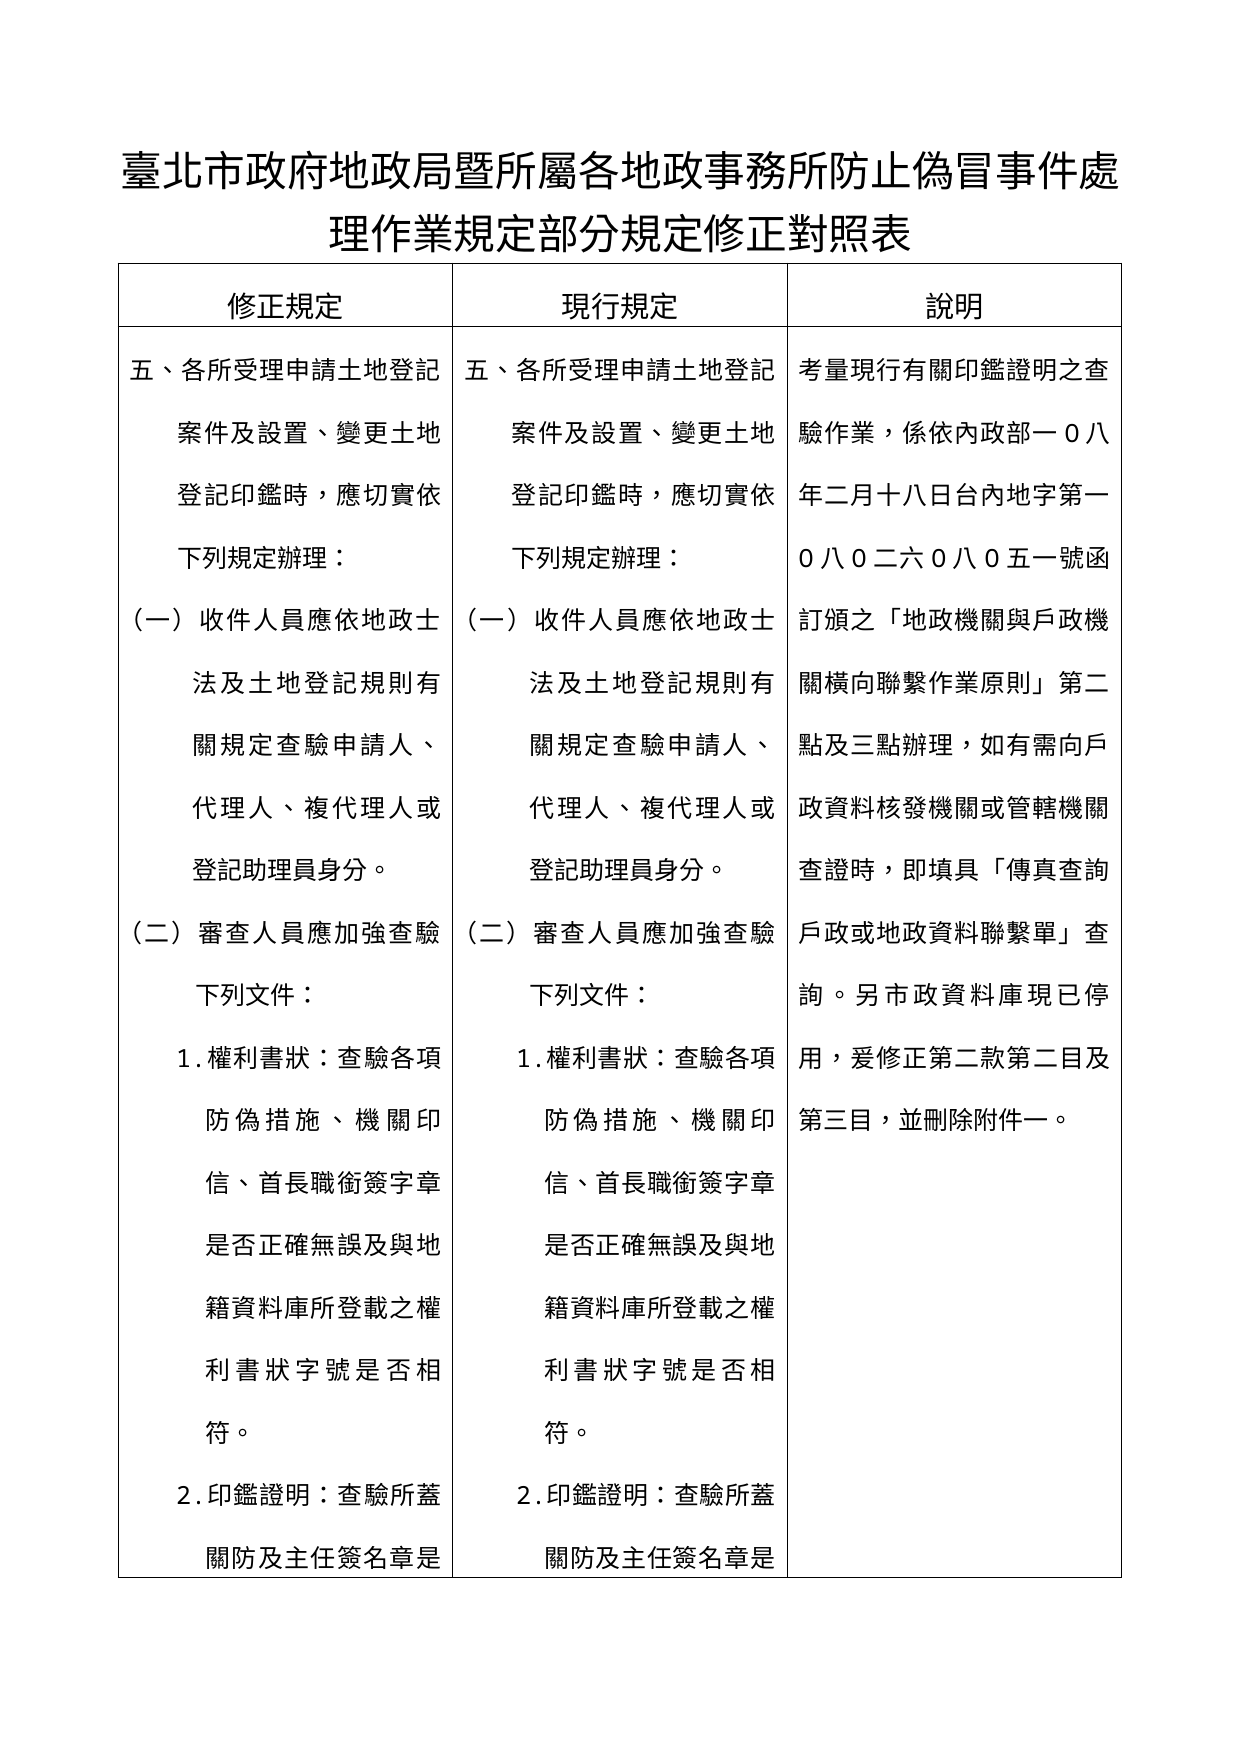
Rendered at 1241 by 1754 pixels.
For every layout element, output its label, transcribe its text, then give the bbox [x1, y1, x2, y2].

table_cell 五、各所受理申請土地登記案件及設置、變更土地登記印鑑時，應切實依下列規定辦理： （一）收件人員應依地政士法及土地登記規則有關規定查驗申請人、代理人、複代理人或登記助理員身分。 （二）審查人員應加強查驗下列文件： 1.權利書狀：查驗各項防偽措施、機關印信、首長職銜簽字章是否正確無誤及與地籍資料庫所登載之權利書狀字號是否相符。 2.印鑑證明：查驗所蓋關防及主任簽名章是否與本市戶政機關函送備查之資料相符；並利用內政部戶役政電子閘門系統查對印鑑登記日期，如無法以系統達成查詢者，得依地政機關與戶政機關橫向聯繫作業原則，以傳真方式向轄區戶政事務所查詢。 3.戶籍資料：為確認案附戶籍資料之真正，得利用內政部戶役政電子閘門系統線上查證，如無法以系統達成查詢者，得依地政機關與戶政機關橫向聯繫作業原則，以傳真方式向轄區戶政事務所查詢。 [119, 1015, 176, 1577]
table_header 修正規定 [119, 264, 452, 326]
table_cell 五、各所受理申請土地登記案件及設置、變更土地登記印鑑時，應切實依下列規定辦理： （一）收件人員應依地政士法及土地登記規則有關規定查驗申請人、代理人、複代理人或登記助理員身分。 （二）審查人員應加強查驗下列文件： 1.權利書狀：查驗各項防偽措施、機關印信、首長職銜簽字章是否正確無誤及與地籍資料庫所登載之權利書狀字號是否相符。 2.印鑑證明：查驗所蓋關防及主任簽名章是否與本市戶政機關函送備查之資料相符；並利用內政部戶役政電子閘門系統查對印鑑登記日期，如無法以系統達成查詢者，得依地政機關與戶政機關橫向聯繫作業原則，以傳真方式向轄區戶政事務所查詢。 3.戶籍資料：為確認案附戶籍資料之真正，得利用內政部戶役政電子閘門系統線上查證，如無法以系統達成查詢者，得依地政機關與戶政機關橫向聯繫作業原則，以傳真方式向轄區戶政事務所查詢。 [441, 327, 452, 1577]
table_header 現行規定 [453, 264, 787, 326]
text 臺北市政府地政局暨所屬各地政事務所防止偽冒事件處理作業規定部分規定修正對照表 [118, 127, 1122, 252]
table_cell 五、各所受理申請土地登記案件及設置、變更土地登記印鑑時，應切實依下列規定辦理： （一）收件人員應依地政士法及土地登記規則有關規定查驗申請人、代理人、複代理人或登記助理員身分。 （二）審查人員應加強查驗下列文件： 1.權利書狀：查驗各項防偽措施、機關印信、首長職銜簽字章是否正確無誤及與地籍資料庫所登載之權利書狀字號是否相符。 2.印鑑證明：查驗所蓋關防及主任簽名章是否與本市戶政機關函送備查之資料相符；並利用市政資料庫、內政部戶役政電子閘門系統查對印鑑登記日期，如無法以系統達成查詢者，得填寫臺北市政府網路新都免書證免謄本專案戶籍資料申請書（附件一），以傳真方式向轄區戶政事務所查詢。 3.戶籍資料：為確認案附戶籍資料之真正，得利用市政資料庫、內政部戶役政電子閘門系統線上查證，如無法以系統達成查詢者，得填寫臺北市政府網路新都免書證免謄本專案戶籍資料申請書，以傳真方式向轄區戶政事務所查詢。 [453, 1015, 516, 1577]
table_cell 五、各所受理申請土地登記案件及設置、變更土地登記印鑑時，應切實依下列規定辦理： （一）收件人員應依地政士法及土地登記規則有關規定查驗申請人、代理人、複代理人或登記助理員身分。 （二）審查人員應加強查驗下列文件： 1.權利書狀：查驗各項防偽措施、機關印信、首長職銜簽字章是否正確無誤及與地籍資料庫所登載之權利書狀字號是否相符。 2.印鑑證明：查驗所蓋關防及主任簽名章是否與本市戶政機關函送備查之資料相符；並利用市政資料庫、內政部戶役政電子閘門系統查對印鑑登記日期，如無法以系統達成查詢者，得填寫臺北市政府網路新都免書證免謄本專案戶籍資料申請書（附件一），以傳真方式向轄區戶政事務所查詢。 3.戶籍資料：為確認案附戶籍資料之真正，得利用市政資料庫、內政部戶役政電子閘門系統線上查證，如無法以系統達成查詢者，得填寫臺北市政府網路新都免書證免謄本專案戶籍資料申請書，以傳真方式向轄區戶政事務所查詢。 [776, 327, 787, 1577]
table_header 說明 [788, 264, 1121, 326]
table_cell 考量現行有關印鑑證明之查驗作業，係依內政部一O八年二月十八日台內地字第一O八O二六O八O五一號函訂頒之「地政機關與戶政機關橫向聯繫作業原則」第二點及三點辦理，如有需向戶政資料核發機關或管轄機關查證時，即填具「傳真查詢戶政或地政資料聯繫單」查詢。另市政資料庫現已停用，爰修正第二款第二目及第三目，並刪除附件一。 [788, 327, 1121, 1577]
